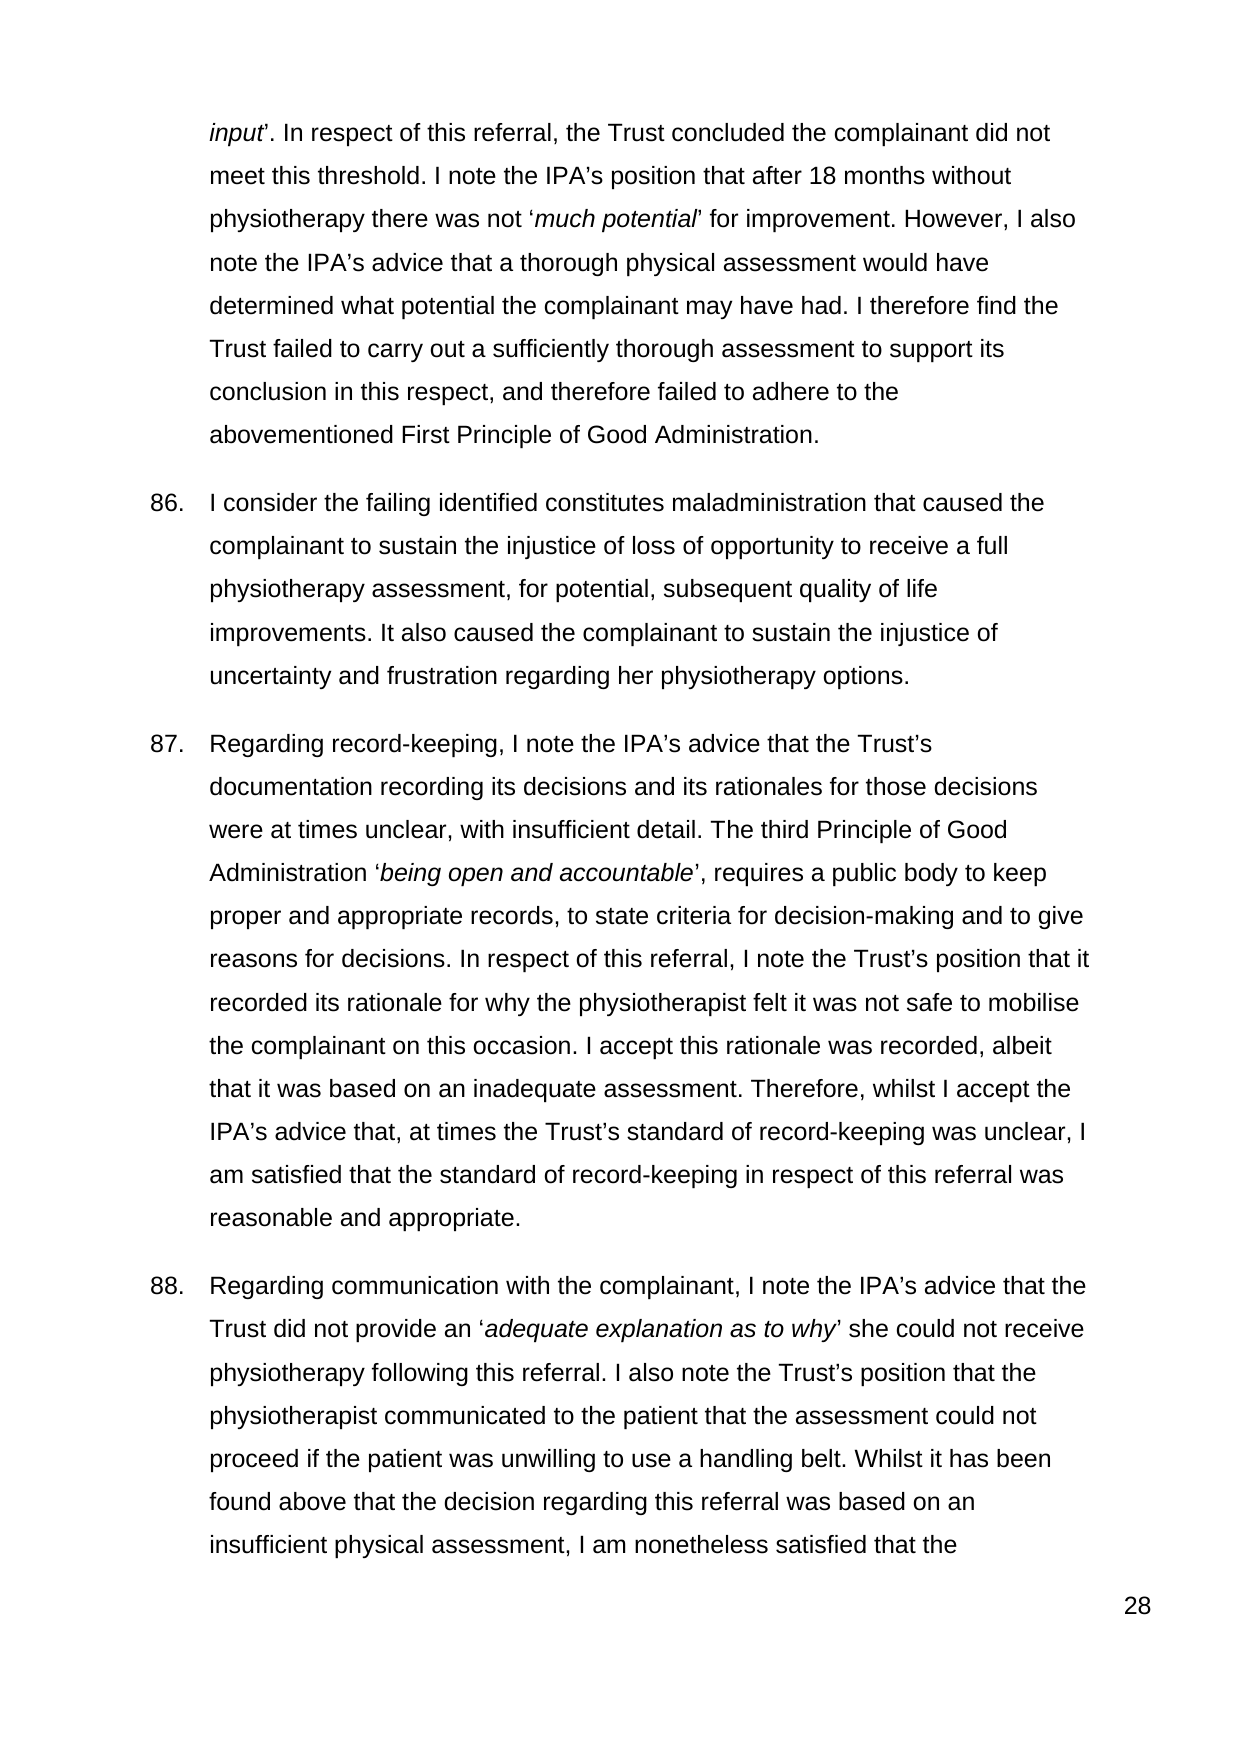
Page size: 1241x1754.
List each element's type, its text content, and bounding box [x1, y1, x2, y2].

list input’. In respect of this referral, the Trust concluded the complainant did not meet this threshold. I note the IPA’s position that after 18 months without physiotherapy there was not ‘much potential’ for improvement. However, I also note the IPA’s advice that a thorough physical assessment would have determined what potential the complainant may have had. I therefore find the Trust failed to carry out a sufficiently thorough assessment to support its conclusion in this respect, and therefore failed to adhere to the abovementioned First Principle of Good Administration. [150, 118, 1090, 449]
list Regarding record-keeping, I note the IPA’s advice that the Trust’s documentation recording its decisions and its rationales for those decisions were at times unclear, with insufficient detail. The third Principle of Good Administration ‘being open and accountable’, requires a public body to keep proper and appropriate records, to state criteria for decision-making and to give reasons for decisions. In respect of this referral, I note the Trust’s position that it recorded its rationale for why the physiotherapist felt it was not safe to mobilise the complainant on this occasion. I accept this rationale was recorded, albeit that it was based on an inadequate assessment. Therefore, whilst I accept the IPA’s advice that, at times the Trust’s standard of record-keeping was unclear, I am satisfied that the standard of record-keeping in respect of this referral was reasonable and appropriate. [150, 729, 1090, 1232]
list Regarding communication with the complainant, I note the IPA’s advice that the Trust did not provide an ‘adequate explanation as to why’ she could not receive physiotherapy following this referral. I also note the Trust’s position that the physiotherapist communicated to the patient that the assessment could not proceed if the patient was unwilling to use a handling belt. Whilst it has been found above that the decision regarding this referral was based on an insufficient physical assessment, I am nonetheless satisfied that the [150, 1271, 1090, 1559]
list I consider the failing identified constitutes maladministration that caused the complainant to sustain the injustice of loss of opportunity to receive a full physiotherapy assessment, for potential, subsequent quality of life improvements. It also caused the complainant to sustain the injustice of uncertainty and frustration regarding her physiotherapy options. [150, 488, 1090, 689]
